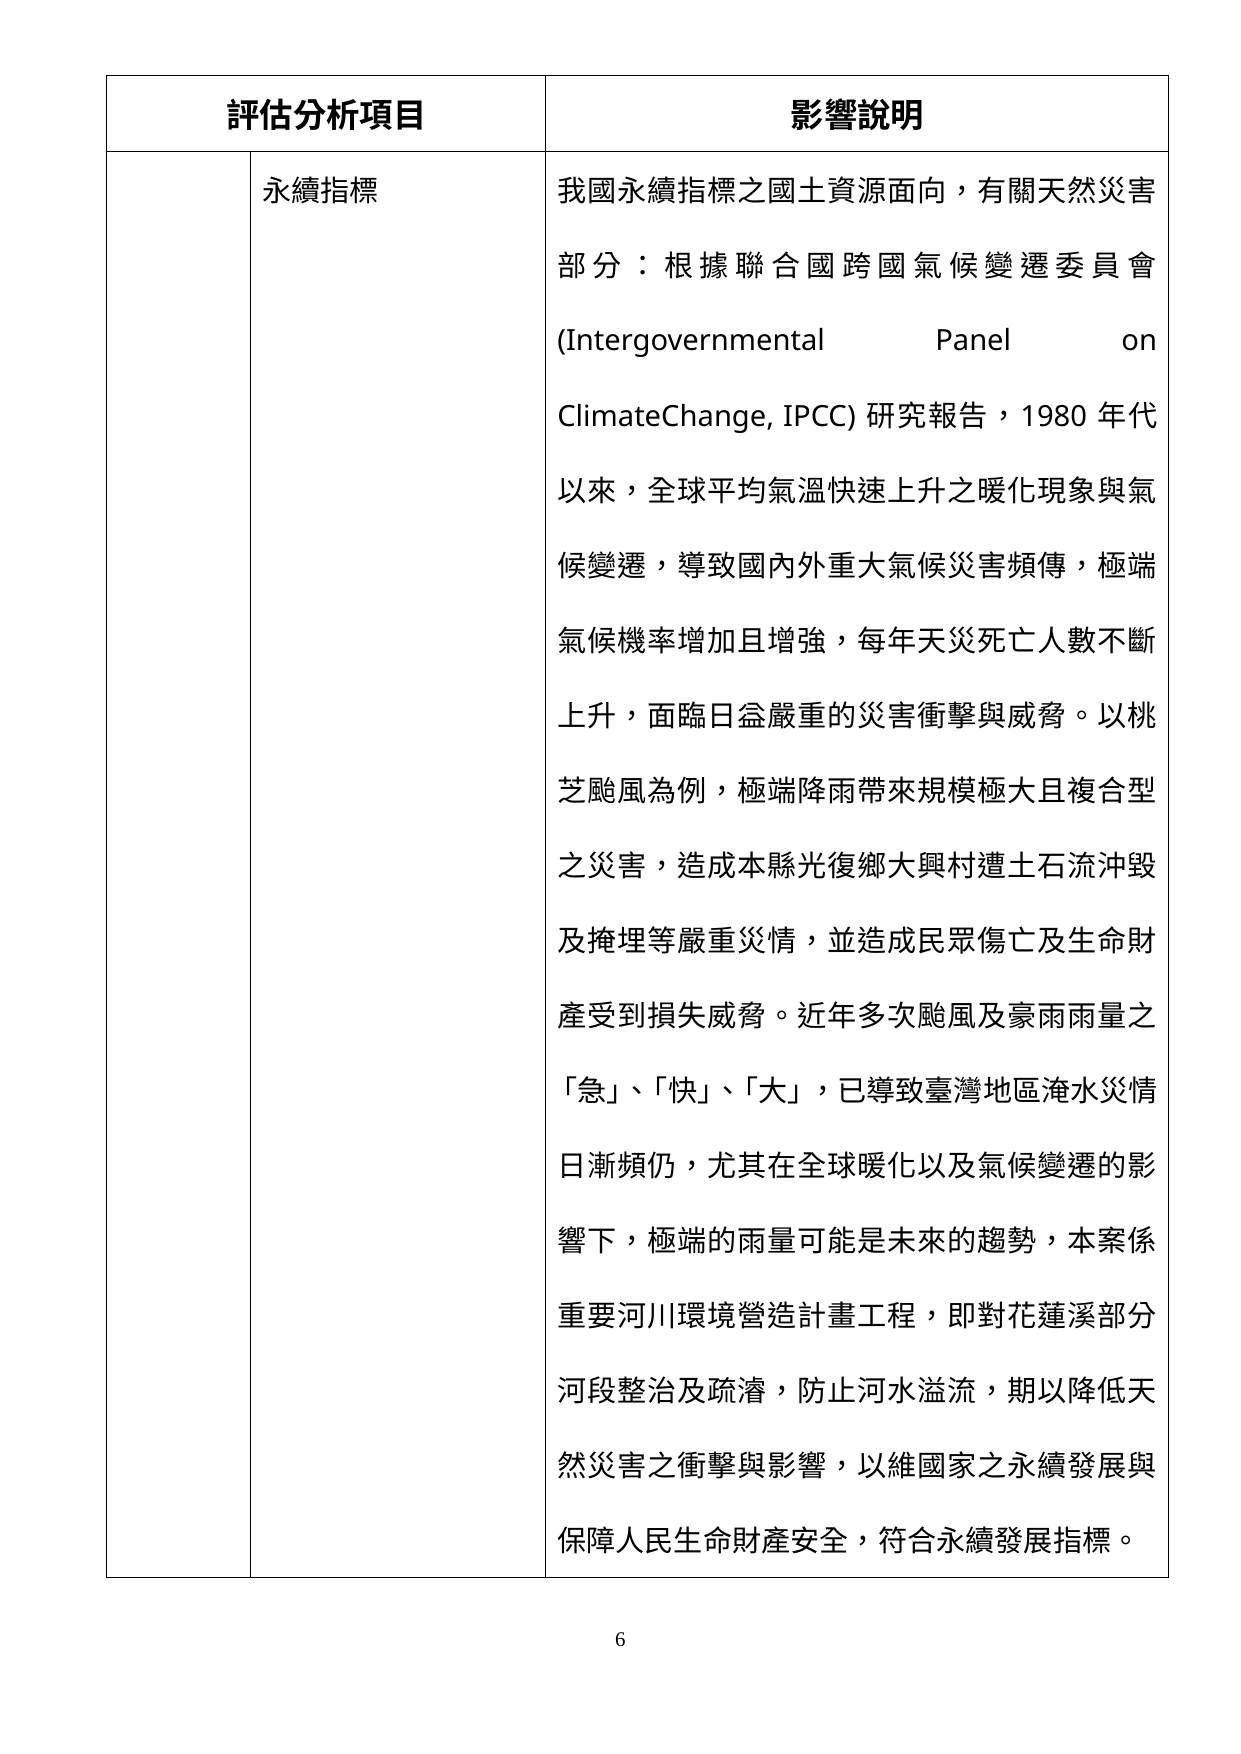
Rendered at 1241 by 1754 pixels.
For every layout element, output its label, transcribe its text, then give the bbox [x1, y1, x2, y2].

table_header 影響說明 [546, 76, 1168, 151]
table_cell [107, 152, 250, 1577]
table_cell 永續指標 [251, 152, 545, 1577]
table_header 評估分析項目 [107, 76, 545, 151]
table_cell 我國永續指標之國土資源面向，有關天然災害部分：根據聯合國跨國氣候變遷委員會(Intergovernmental Panel on ClimateChange, IPCC) 研究報告，1980 年代以來，全球平均氣溫快速上升之暖化現象與氣候變遷，導致國內外重大氣候災害頻傳，極端氣候機率增加且增強，每年天災死亡人數不斷上升，面臨日益嚴重的災害衝擊與威脅。以桃芝颱風為例，極端降雨帶來規模極大且複合型之災害，造成本縣光復鄉大興村遭土石流沖毀及掩埋等嚴重災情，並造成民眾傷亡及生命財產受到損失威脅。近年多次颱風及豪雨雨量之「急」、「快」、「大」，已導致臺灣地區淹水災情日漸頻仍，尤其在全球暖化以及氣候變遷的影響下，極端的雨量可能是未來的趨勢，本案係重要河川環境營造計畫工程，即對花蓮溪部分河段整治及疏濬，防止河水溢流，期以降低天然災害之衝擊與影響，以維國家之永續發展與保障人民生命財產安全，符合永續發展指標。 [546, 152, 1168, 1577]
